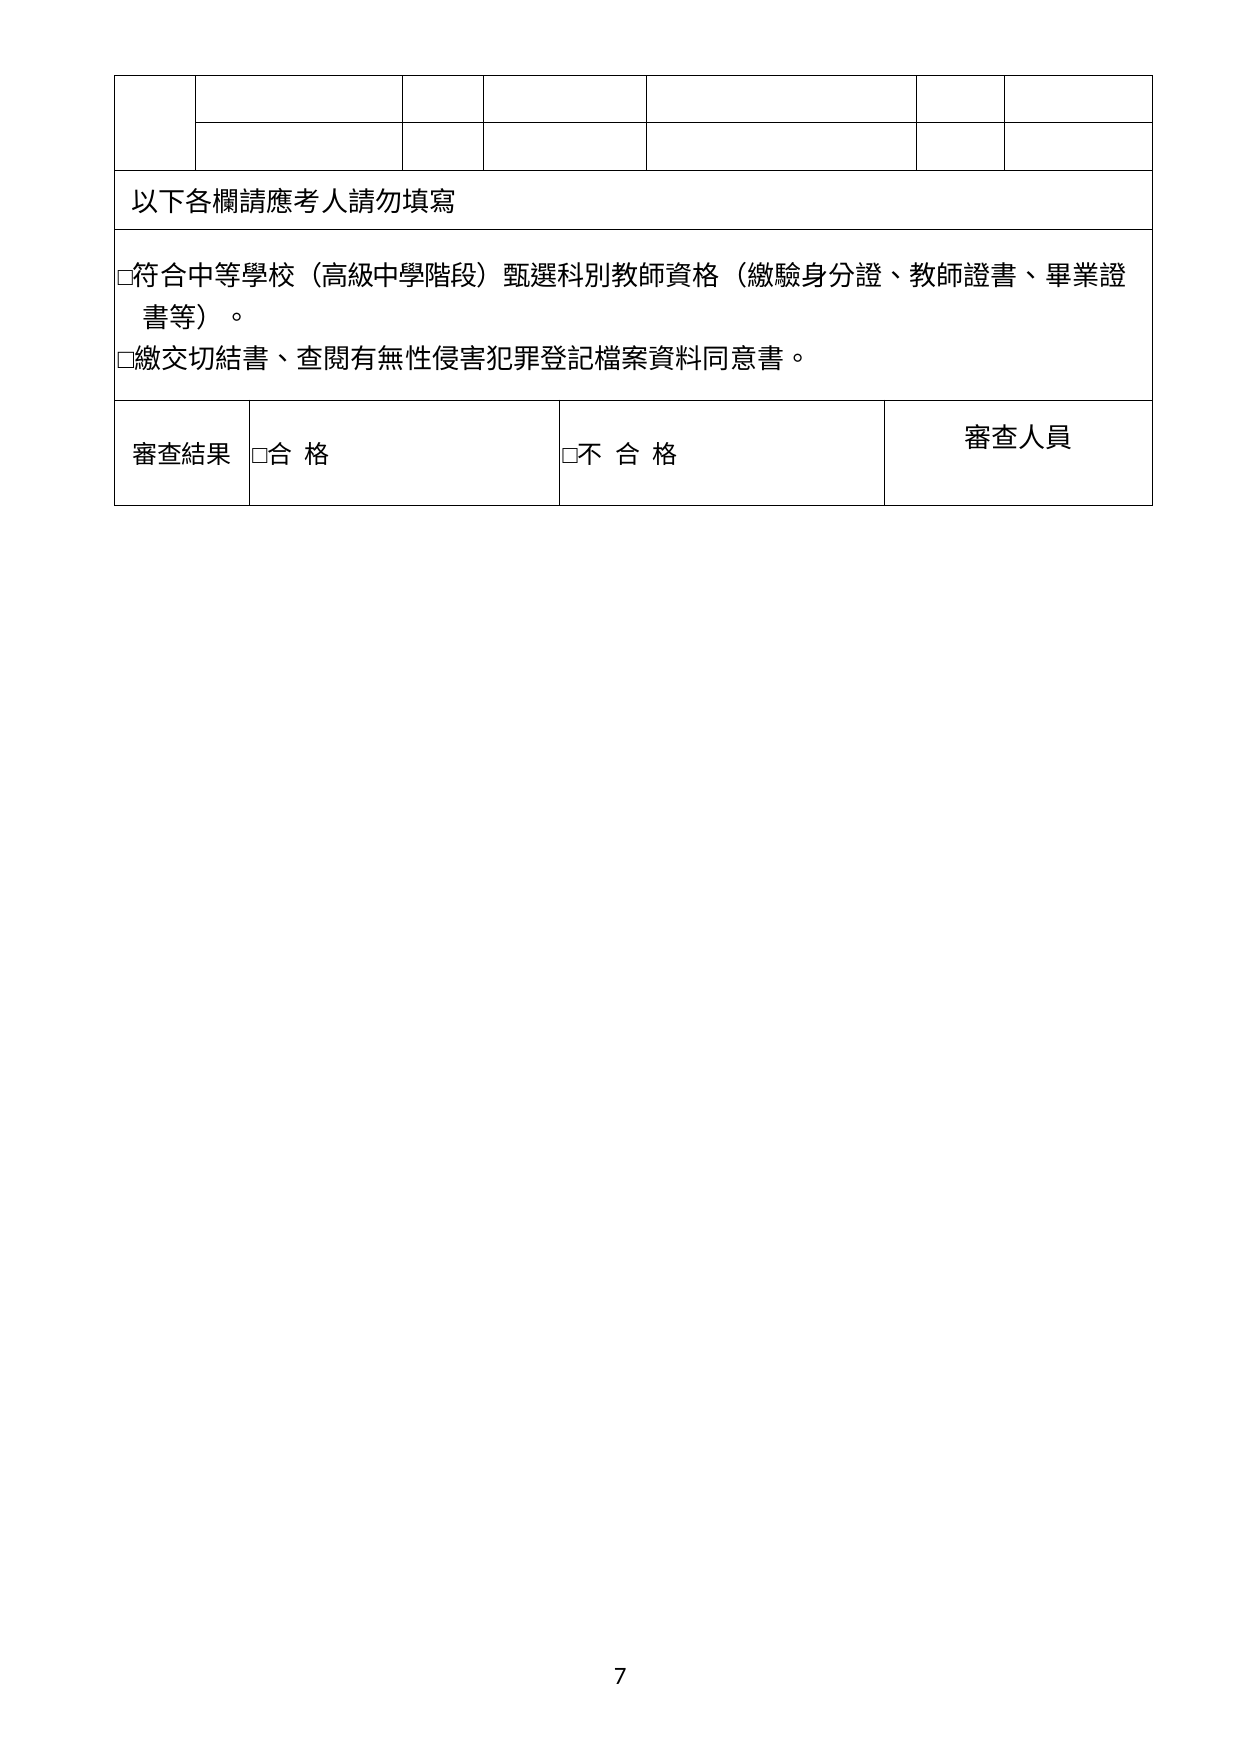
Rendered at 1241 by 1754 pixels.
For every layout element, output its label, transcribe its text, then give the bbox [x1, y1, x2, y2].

table_cell [647, 123, 916, 169]
table_cell [403, 123, 483, 169]
table_cell [917, 76, 1004, 122]
table_cell [115, 76, 195, 169]
table_cell [1005, 76, 1152, 122]
table_cell [647, 76, 916, 122]
table_cell [1005, 123, 1152, 169]
table_cell □符合中等學校（高級中學階段）甄選科別教師資格（繳驗身分證、教師證書、畢業證書等）。 □繳交切結書、查閱有無性侵害犯罪登記檔案資料同意書。 [115, 230, 1152, 399]
table_cell [484, 76, 646, 122]
table_cell [403, 76, 483, 122]
table_cell 以下各欄請應考人請勿填寫 [115, 171, 1152, 229]
table_cell □合 格 [250, 401, 559, 505]
table_cell [196, 76, 402, 122]
table_cell □不 合 格 [560, 401, 884, 505]
table_cell 審查結果 [115, 401, 249, 505]
table_cell [484, 123, 646, 169]
table_cell [196, 123, 402, 169]
table_cell [917, 123, 1004, 169]
table_cell 審查人員 [885, 401, 1152, 505]
